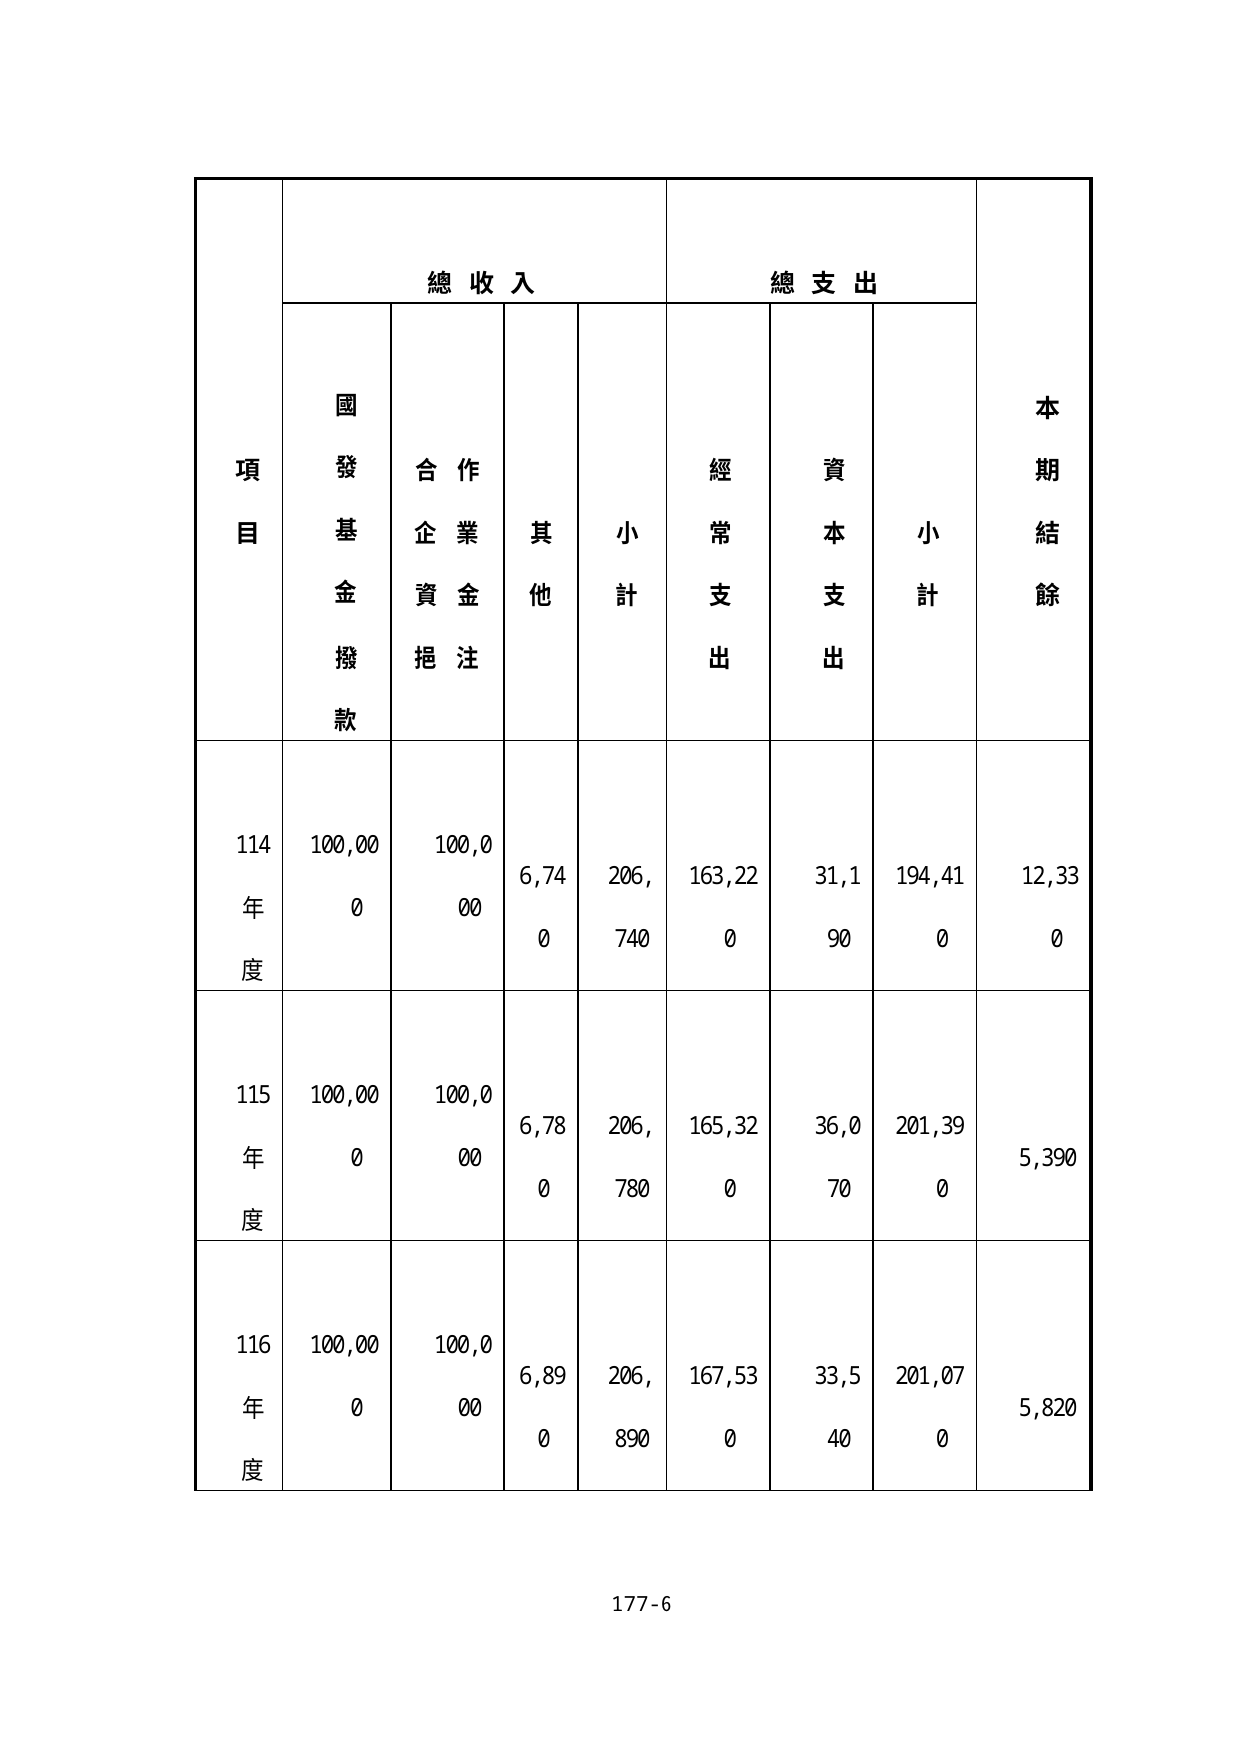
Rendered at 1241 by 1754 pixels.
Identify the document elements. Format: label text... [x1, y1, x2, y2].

table_cell 201,390 [874, 991, 976, 1240]
table_cell 合作企業 資金挹注 [392, 304, 503, 740]
table_cell 206,780 [579, 991, 666, 1240]
table_cell 其他 [505, 304, 577, 740]
table_cell 6,740 [505, 741, 577, 990]
table_cell 100,000 [283, 991, 390, 1240]
table_cell 33,540 [771, 1241, 872, 1490]
table_cell 165,320 [667, 991, 769, 1240]
table_cell 國發基金 撥款 [283, 304, 390, 740]
table_header 總支出 [667, 180, 976, 302]
table_cell 100,000 [392, 741, 503, 990]
table_header 總收入 [283, 180, 666, 302]
table_cell 167,530 [667, 1241, 769, 1490]
table_cell 114年度 [197, 741, 282, 990]
table_cell 5,820 [977, 1241, 1089, 1490]
table_cell 31,190 [771, 741, 872, 990]
table_cell 115年度 [197, 991, 282, 1240]
table_cell 116年度 [197, 1241, 282, 1490]
table_cell 6,780 [505, 991, 577, 1240]
table_cell 資本支出 [771, 304, 872, 740]
table_cell 100,000 [283, 1241, 390, 1490]
table_cell 12,330 [977, 741, 1089, 990]
table_cell 小計 [579, 304, 666, 740]
table_cell 36,070 [771, 991, 872, 1240]
table_cell 經常支出 [667, 304, 769, 740]
table_cell 6,890 [505, 1241, 577, 1490]
table_cell 206,890 [579, 1241, 666, 1490]
table_cell 201,070 [874, 1241, 976, 1490]
table_cell 100,000 [392, 991, 503, 1240]
table_header 項目 [197, 180, 282, 740]
table_cell 小計 [874, 304, 976, 740]
table_cell 206,740 [579, 741, 666, 990]
table_cell 163,220 [667, 741, 769, 990]
table_header 本期 結餘 [977, 180, 1089, 740]
table_cell 100,000 [392, 1241, 503, 1490]
table_cell 194,410 [874, 741, 976, 990]
table_cell 100,000 [283, 741, 390, 990]
table_cell 5,390 [977, 991, 1089, 1240]
